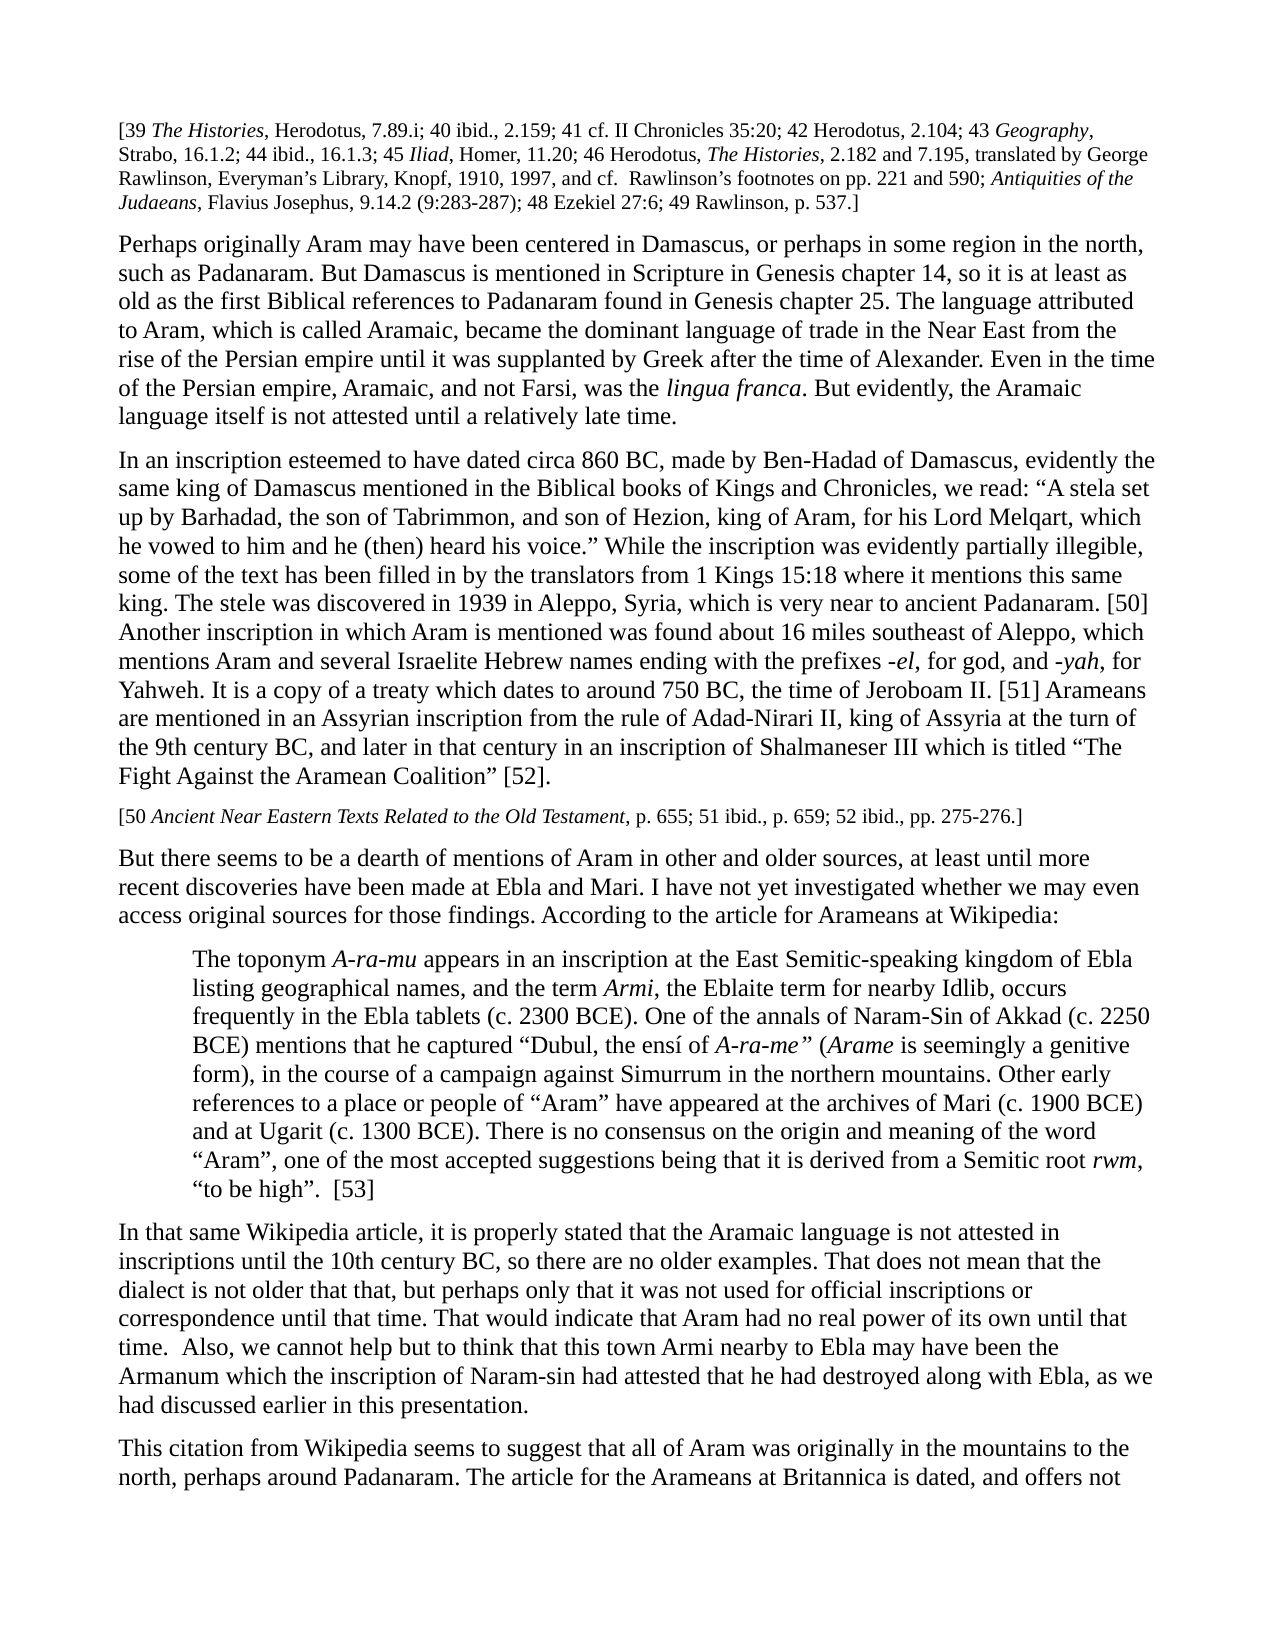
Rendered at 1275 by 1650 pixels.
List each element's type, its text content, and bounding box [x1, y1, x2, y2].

text [50 Ancient Near Eastern Texts Related to the Old Testament, p. 655; 51 ibid., p. 659; 52 ibid., pp. 275-276.] [118, 804, 1157, 828]
text The toponym A-ra-mu appears in an inscription at the East Semitic-speaking kingdom of Ebla listing geographical names, and the term Armi, the Eblaite term for nearby Idlib, occurs frequently in the Ebla tablets (c. 2300 BCE). One of the annals of Naram-Sin of Akkad (c. 2250 BCE) mentions that he captured “Dubul, the ensí of A-ra-me” (Arame is seemingly a genitive form), in the course of a campaign against Simurrum in the northern mountains. Other early references to a place or people of “Aram” have appeared at the archives of Mari (c. 1900 BCE) and at Ugarit (c. 1300 BCE). There is no consensus on the origin and meaning of the word “Aram”, one of the most accepted suggestions being that it is derived from a Semitic root rwm, “to be high”. [53] [192, 944, 1157, 1203]
text Perhaps originally Aram may have been centered in Damascus, or perhaps in some region in the north, such as Padanaram. But Damascus is mentioned in Scripture in Genesis chapter 14, so it is at least as old as the first Biblical references to Padanaram found in Genesis chapter 25. The language attributed to Aram, which is called Aramaic, became the dominant language of trade in the Near East from the rise of the Persian empire until it was supplanted by Greek after the time of Alexander. Even in the time of the Persian empire, Aramaic, and not Farsi, was the lingua franca. But evidently, the Aramaic language itself is not attested until a relatively late time. [118, 229, 1157, 430]
text This citation from Wikipedia seems to suggest that all of Aram was originally in the mountains to the north, perhaps around Padanaram. The article for the Arameans at Britannica is dated, and offers not [118, 1433, 1157, 1491]
text But there seems to be a dearth of mentions of Aram in other and older sources, at least until more recent discoveries have been made at Ebla and Mari. I have not yet investigated whether we may even access original sources for those findings. According to the article for Arameans at Wikipedia: [118, 843, 1157, 929]
text In an inscription esteemed to have dated circa 860 BC, made by Ben-Hadad of Damascus, evidently the same king of Damascus mentioned in the Biblical books of Kings and Chronicles, we read: “A stela set up by Barhadad, the son of Tabrimmon, and son of Hezion, king of Aram, for his Lord Melqart, which he vowed to him and he (then) heard his voice.” While the inscription was evidently partially illegible, some of the text has been filled in by the translators from 1 Kings 15:18 where it mentions this same king. The stele was discovered in 1939 in Aleppo, Syria, which is very near to ancient Padanaram. [50] Another inscription in which Aram is mentioned was found about 16 miles southeast of Aleppo, which mentions Aram and several Israelite Hebrew names ending with the prefixes -el, for god, and -yah, for Yahweh. It is a copy of a treaty which dates to around 750 BC, the time of Jeroboam II. [51] Arameans are mentioned in an Assyrian inscription from the rule of Adad-Nirari II, king of Assyria at the turn of the 9th century BC, and later in that century in an inscription of Shalmaneser III which is titled “The Fight Against the Aramean Coalition” [52]. [118, 445, 1157, 790]
text In that same Wikipedia article, it is properly stated that the Aramaic language is not attested in inscriptions until the 10th century BC, so there are no older examples. That does not mean that the dialect is not older that that, but perhaps only that it was not used for official inscriptions or correspondence until that time. That would indicate that Aram had no real power of its own until that time. Also, we cannot help but to think that this town Armi nearby to Ebla may have been the Armanum which the inscription of Naram-sin had attested that he had destroyed along with Ebla, as we had discussed earlier in this presentation. [118, 1217, 1157, 1418]
text [39 The Histories, Herodotus, 7.89.i; 40 ibid., 2.159; 41 cf. II Chronicles 35:20; 42 Herodotus, 2.104; 43 Geography, Strabo, 16.1.2; 44 ibid., 16.1.3; 45 Iliad, Homer, 11.20; 46 Herodotus, The Histories, 2.182 and 7.195, translated by George Rawlinson, Everyman’s Library, Knopf, 1910, 1997, and cf. Rawlinson’s footnotes on pp. 221 and 590; Antiquities of the Judaeans, Flavius Josephus, 9.14.2 (9:283-287); 48 Ezekiel 27:6; 49 Rawlinson, p. 537.] [118, 118, 1157, 214]
